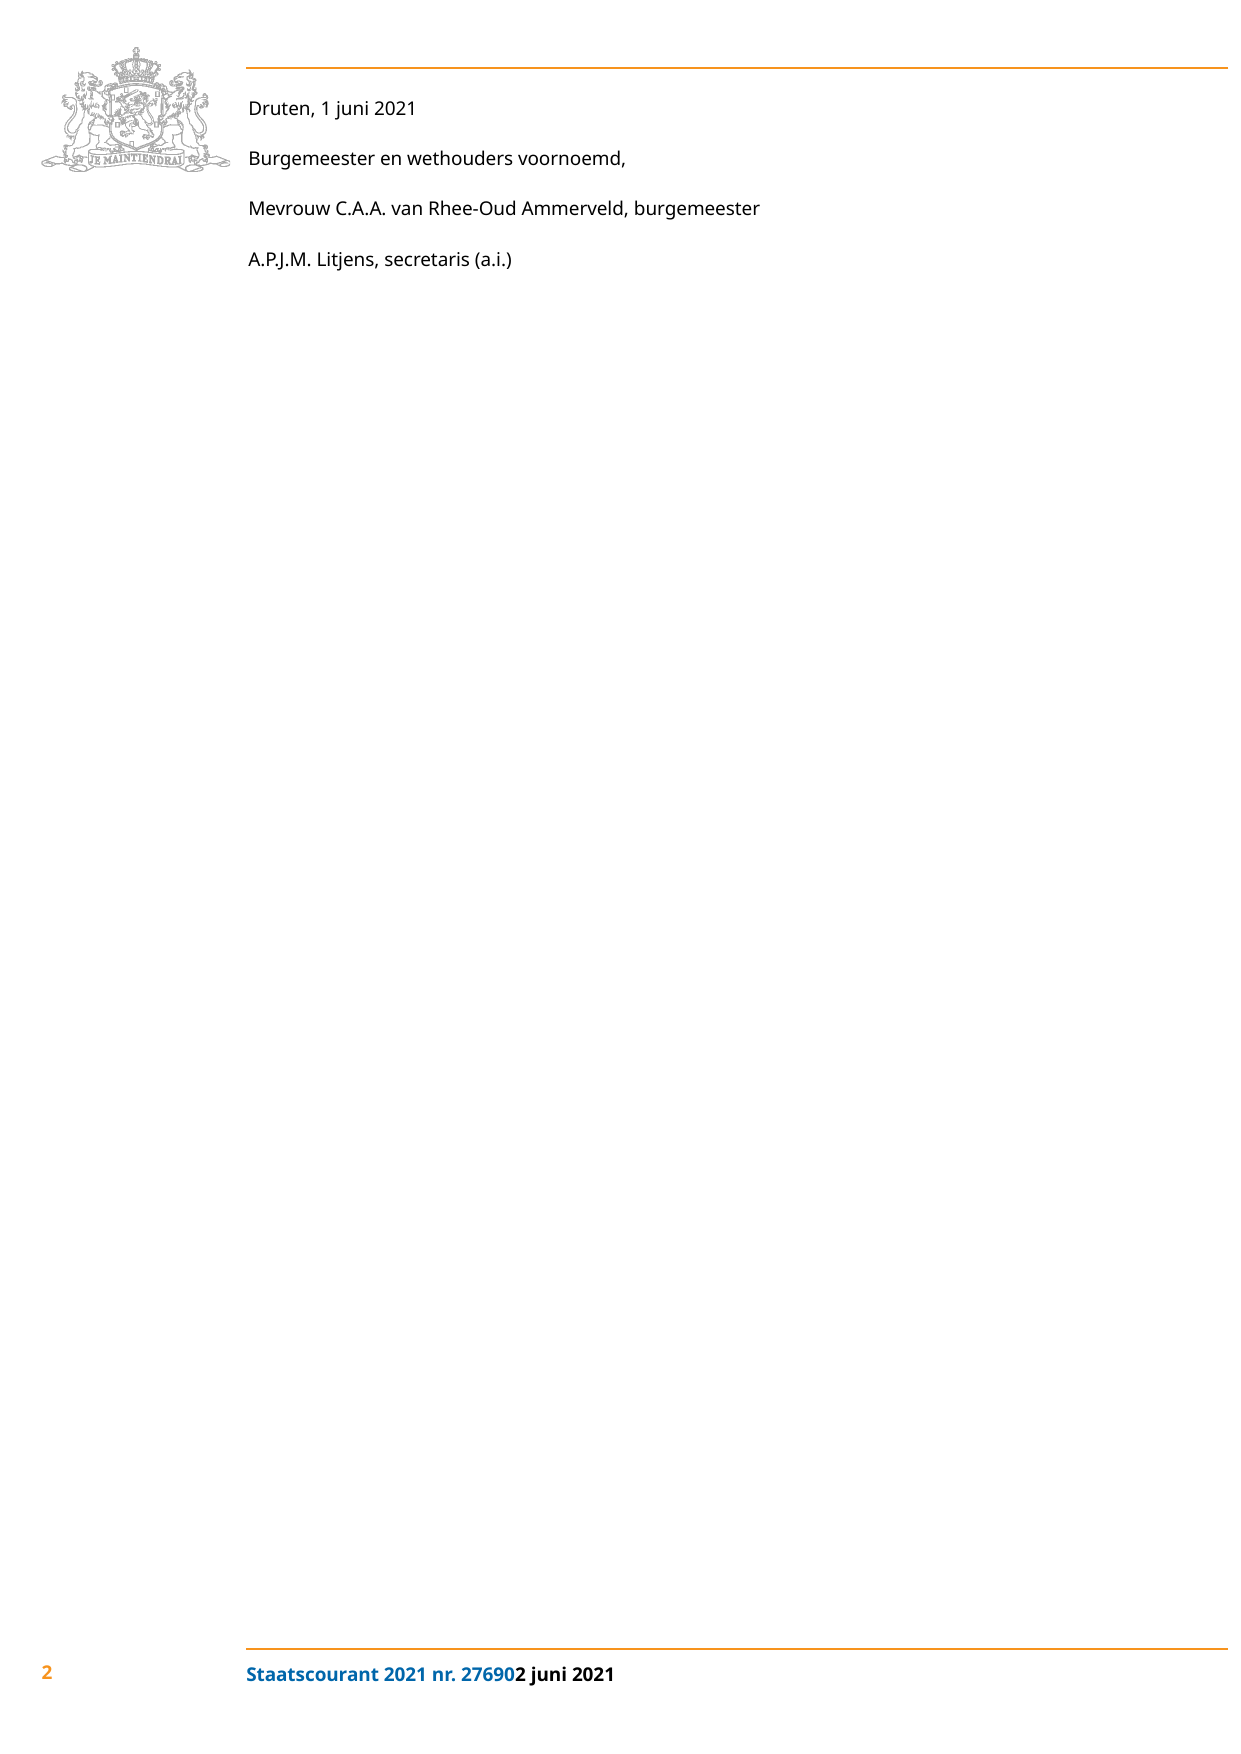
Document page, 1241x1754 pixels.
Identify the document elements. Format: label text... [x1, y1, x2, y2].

text Mevrouw C.A.A. van Rhee-Oud Ammerveld, burgemeester [248, 196, 1152, 221]
text A.P.J.M. Litjens, secretaris (a.i.) [248, 246, 1152, 272]
picture [41, 47, 231, 172]
text Burgemeester en wethouders voornoemd, [248, 145, 1152, 171]
text Druten, 1 juni 2021 [248, 95, 1152, 121]
